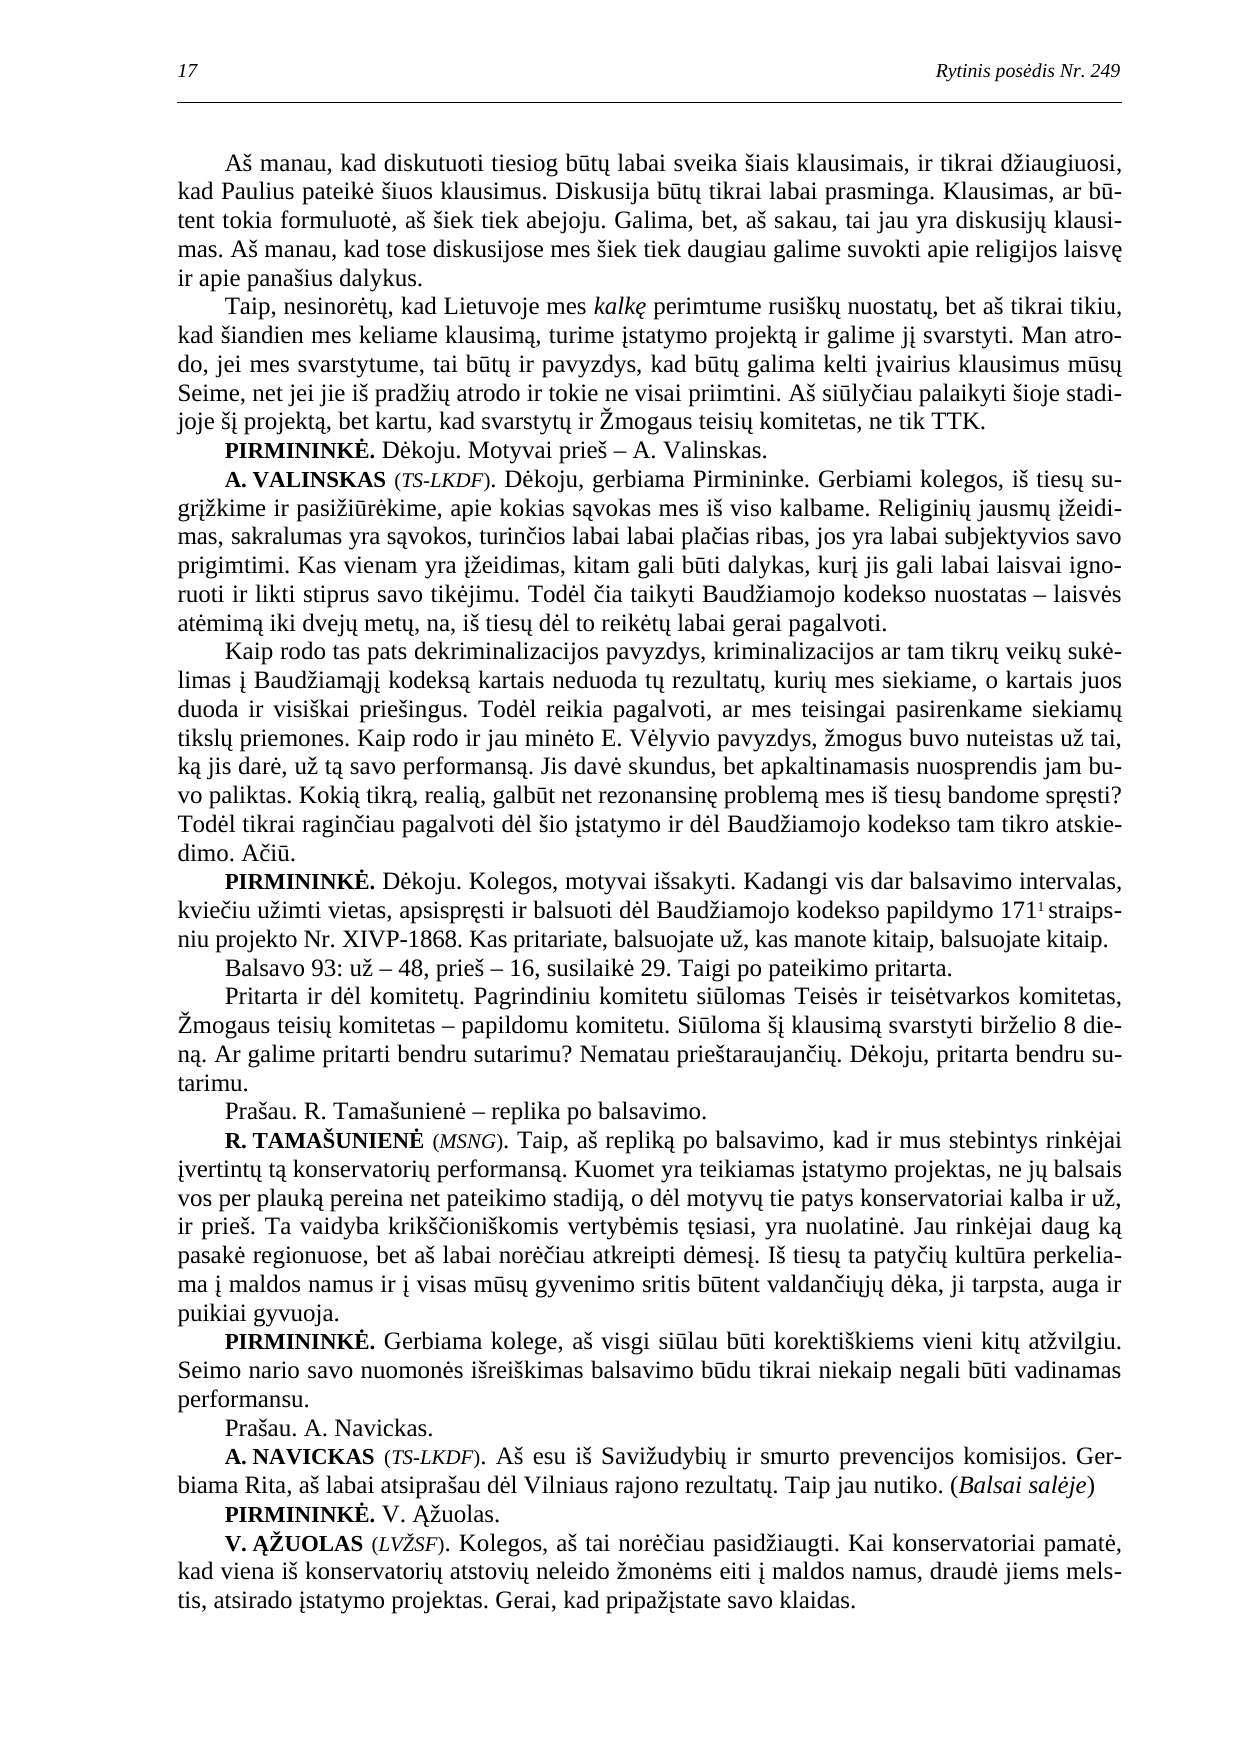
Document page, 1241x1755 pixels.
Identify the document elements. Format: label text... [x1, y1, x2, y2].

text Taip, ne­si­no­rė­tų, kad Lie­tu­vo­je mes kal­kę per­im­tu­me ru­siš­kų nuo­sta­tų, bet aš tik­rai ti­kiu, kad šian­dien mes ke­lia­me klau­si­mą, tu­ri­me įsta­ty­mo pro­jek­tą ir ga­li­me jį svars­ty­ti. Man at­ro­do, jei mes svars­ty­tu­me, tai bū­tų ir pa­vyz­dys, kad bū­tų ga­li­ma kel­ti įvai­rius klau­si­mus mū­sų Sei­me, net jei jie iš pra­džių at­ro­do ir to­kie ne vi­sai pri­im­ti­ni. Aš siū­ly­čiau pa­lai­ky­ti šio­je sta­di­jo­je šį pro­jek­tą, bet kar­tu, kad svars­ty­tų ir Žmo­gaus tei­sių ko­mi­te­tas, ne tik TTK. [177, 291, 1122, 435]
text A. NAVICKAS (TS-LKDF). Aš esu iš Sa­vi­žu­dy­bių ir smur­to pre­ven­ci­jos ko­mi­si­jos. Ger­bia­ma Ri­ta, aš la­bai at­si­pra­šau dėl Vil­niaus ra­jo­no re­zul­ta­tų. Taip jau nu­ti­ko. (Bal­sai sa­lė­je) [177, 1441, 1122, 1499]
text Kaip ro­do tas pats dek­ri­mi­na­li­za­ci­jos pa­vyz­dys, kri­mi­na­li­za­ci­jos ar tam tik­rų vei­kų su­kė­li­mas į Bau­džia­mą­jį ko­dek­są kar­tais ne­duo­da tų re­zul­ta­tų, ku­rių mes sie­kia­me, o kar­tais juos duo­da ir vi­siš­kai prie­šin­gus. To­dėl rei­kia pa­gal­vo­ti, ar mes tei­sin­gai pa­si­ren­ka­me sie­kia­mų tiks­lų prie­mo­nes. Kaip ro­do ir jau mi­nė­to E. Vė­ly­vio pa­vyz­dys, žmo­gus bu­vo nu­teis­tas už tai, ką jis da­rė, už tą sa­vo per­for­man­są. Jis da­vė skun­dus, bet ap­kal­ti­na­ma­sis nuosp­ren­dis jam bu­vo pa­lik­tas. Ko­kią tik­rą, re­a­lią, gal­būt net re­zo­nan­si­nę pro­ble­mą mes iš tie­sų ban­do­me spręs­ti? To­dėl tik­rai ra­gin­čiau pa­gal­vo­ti dėl šio įsta­ty­mo ir dėl Bau­džia­mo­jo ko­dek­so tam tik­ro at­skie­di­mo. Ačiū. [177, 636, 1122, 866]
text Pra­šau. R. Ta­ma­šu­nie­nė – re­pli­ka po bal­sa­vi­mo. [177, 1096, 1122, 1125]
text Pri­tar­ta ir dėl ko­mi­te­tų. Pa­grin­di­niu ko­mi­te­tu siū­lo­mas Tei­sės ir tei­sėt­var­kos ko­mi­te­tas, Žmo­gaus tei­sių ko­mi­te­tas – pa­pil­do­mu ko­mi­te­tu. Siū­lo­ma šį klau­si­mą svars­ty­ti bir­že­lio 8 die­ną. Ar ga­li­me pri­tar­ti ben­dru su­ta­ri­mu? Ne­ma­tau prieš­ta­rau­jan­čių. Dė­ko­ju, pri­tar­ta ben­dru su­ta­ri­mu. [177, 981, 1122, 1096]
text R. TAMAŠUNIENĖ (MSNG). Taip, aš re­pli­ką po bal­sa­vi­mo, kad ir mus ste­bin­tys rin­kė­jai įver­tin­tų tą kon­ser­va­to­rių per­for­man­są. Kuo­met yra tei­kia­mas įsta­ty­mo pro­jek­tas, ne jų bal­sais vos per plau­ką per­ei­na net pa­tei­ki­mo sta­di­ją, o dėl mo­ty­vų tie pa­tys kon­ser­va­to­riai kal­ba ir už, ir prieš. Ta vai­dy­ba krikš­čio­niš­ko­mis ver­ty­bė­mis tę­sia­si, yra nuo­la­ti­nė. Jau rin­kė­jai daug ką pa­sa­kė re­gio­nuo­se, bet aš la­bai no­rė­čiau at­kreip­ti dė­me­sį. Iš tie­sų ta pa­ty­čių kul­tū­ra per­ke­lia­ma į mal­dos na­mus ir į vi­sas mū­sų gy­ve­ni­mo sri­tis bū­tent val­dan­čių­jų dė­ka, ji tarps­ta, au­ga ir pui­kiai gy­vuo­ja. [177, 1125, 1122, 1326]
text PIRMININKĖ. V. Ąžuo­las. [177, 1499, 1122, 1528]
text A. VALINSKAS (TS-LKDF). Dė­ko­ju, ger­bia­ma Pir­mi­nin­ke. Ger­bia­mi ko­le­gos, iš tie­sų su­grįž­ki­me ir pa­si­žiū­rė­ki­me, apie ko­kias są­vo­kas mes iš vi­so kal­ba­me. Re­li­gi­nių jaus­mų įžei­di­mas, sak­ra­lu­mas yra są­vo­kos, tu­rin­čios la­bai la­bai pla­čias ri­bas, jos yra la­bai sub­jek­ty­vios sa­vo pri­gim­ti­mi. Kas vie­nam yra įžei­di­mas, ki­tam ga­li bū­ti da­ly­kas, ku­rį jis ga­li la­bai lais­vai ig­no­ruo­ti ir lik­ti stip­rus sa­vo ti­kė­ji­mu. To­dėl čia tai­ky­ti Bau­džia­mo­jo ko­dek­so nuo­sta­tas – lais­vės at­ėmi­mą iki dve­jų me­tų, na, iš tie­sų dėl to rei­kė­tų la­bai ge­rai pa­gal­vo­ti. [177, 464, 1122, 636]
text Aš ma­nau, kad dis­ku­tuo­ti tie­siog bū­tų la­bai svei­ka šiais klau­si­mais, ir tik­rai džiau­giuo­si, kad Pau­lius pa­tei­kė šiuos klau­si­mus. Dis­ku­si­ja bū­tų tik­rai la­bai pras­min­ga. Klau­si­mas, ar bū­tent to­kia for­mu­luo­tė, aš šiek tiek abe­jo­ju. Ga­li­ma, bet, aš sa­kau, tai jau yra dis­ku­si­jų klau­si­mas. Aš ma­nau, kad to­se dis­ku­si­jo­se mes šiek tiek dau­giau ga­li­me su­vok­ti apie re­li­gi­jos lais­vę ir apie pa­na­šius da­ly­kus. [177, 148, 1122, 291]
text V. ĄŽUOLAS (LVŽSF). Ko­le­gos, aš tai no­rė­čiau pa­si­džiaug­ti. Kai kon­ser­va­to­riai pa­ma­tė, kad vie­na iš kon­ser­va­to­rių at­sto­vių ne­lei­do žmo­nėms ei­ti į mal­dos na­mus, drau­dė jiems mels­tis, at­si­ra­do įsta­ty­mo pro­jek­tas. Ge­rai, kad pri­pa­žįs­ta­te sa­vo klai­das. [177, 1528, 1122, 1614]
text PIRMININKĖ. Ger­bia­ma ko­le­ge, aš vis­gi siū­lau bū­ti ko­rek­tiš­kiems vie­ni ki­tų at­žvil­giu. Sei­mo na­rio sa­vo nuo­mo­nės iš­reiš­ki­mas bal­sa­vi­mo bū­du tik­rai nie­kaip ne­ga­li bū­ti va­di­na­mas per­for­man­su. [177, 1326, 1122, 1413]
text PIRMININKĖ. Dė­ko­ju. Ko­le­gos, mo­ty­vai iš­sa­ky­ti. Ka­dan­gi vis dar bal­sa­vi­mo in­ter­va­las, kvie­čiu už­im­ti vie­tas, ap­si­spręs­ti ir bal­suo­ti dėl Bau­džia­mo­jo ko­dek­so pa­pil­dy­mo 1711 straips­niu pro­jek­to Nr. XIVP-1868. Kas pri­ta­ria­te, bal­suo­ja­te už, kas ma­no­te ki­taip, bal­suo­ja­te ki­taip. [177, 866, 1122, 953]
text Bal­sa­vo 93: už – 48, prieš – 16, su­si­lai­kė 29. Tai­gi po pa­tei­ki­mo pri­tar­ta. [177, 953, 1122, 981]
text Pra­šau. A. Na­vic­kas. [177, 1413, 1122, 1441]
text PIRMININKĖ. Dė­ko­ju. Mo­ty­vai prieš – A. Va­lins­kas. [177, 435, 1122, 464]
